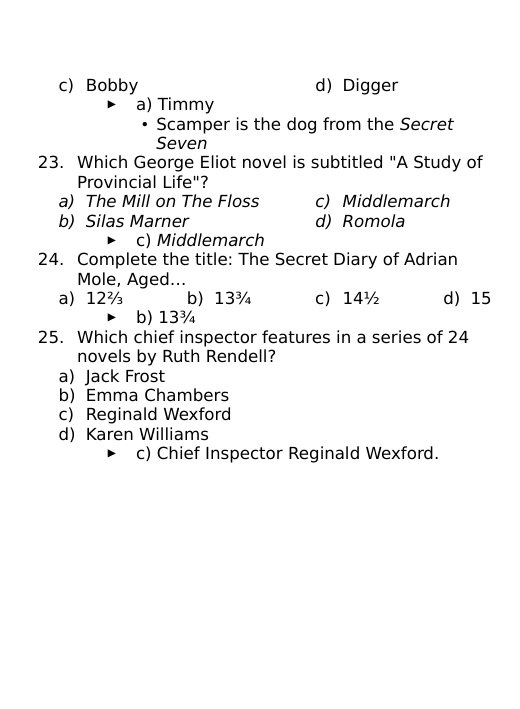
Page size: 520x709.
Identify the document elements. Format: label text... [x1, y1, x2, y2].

list Which chief inspector features in a series of 24 novels by Ruth Rendell? [32, 328, 502, 367]
list a) Timmy [106, 95, 502, 115]
list Reginald Wexford [53, 405, 502, 425]
list c) Chief Inspector Reginald Wexford. [106, 444, 502, 463]
list 15 [438, 289, 502, 308]
list Karen Williams [53, 425, 502, 444]
list 13¾ [181, 289, 266, 308]
list Emma Chambers [53, 386, 502, 405]
list Complete the title: The Secret Diary of Adrian Mole, Aged… [32, 250, 502, 289]
list b) 13¾ [106, 308, 502, 328]
list The Mill on The Floss [53, 192, 266, 212]
list Which George Eliot novel is subtitled "A Study of Provincial Life"? [32, 153, 502, 192]
list Scamper is the dog from the Secret Seven [142, 115, 502, 153]
list Bobby [53, 76, 245, 95]
list Romola [310, 212, 502, 231]
list c) Middlemarch [106, 231, 502, 250]
list 14½ [310, 289, 396, 308]
list Digger [310, 76, 502, 95]
list Middlemarch [310, 192, 502, 212]
list 12⅔ [53, 289, 130, 308]
list Silas Marner [53, 212, 266, 231]
list Jack Frost [53, 367, 502, 386]
